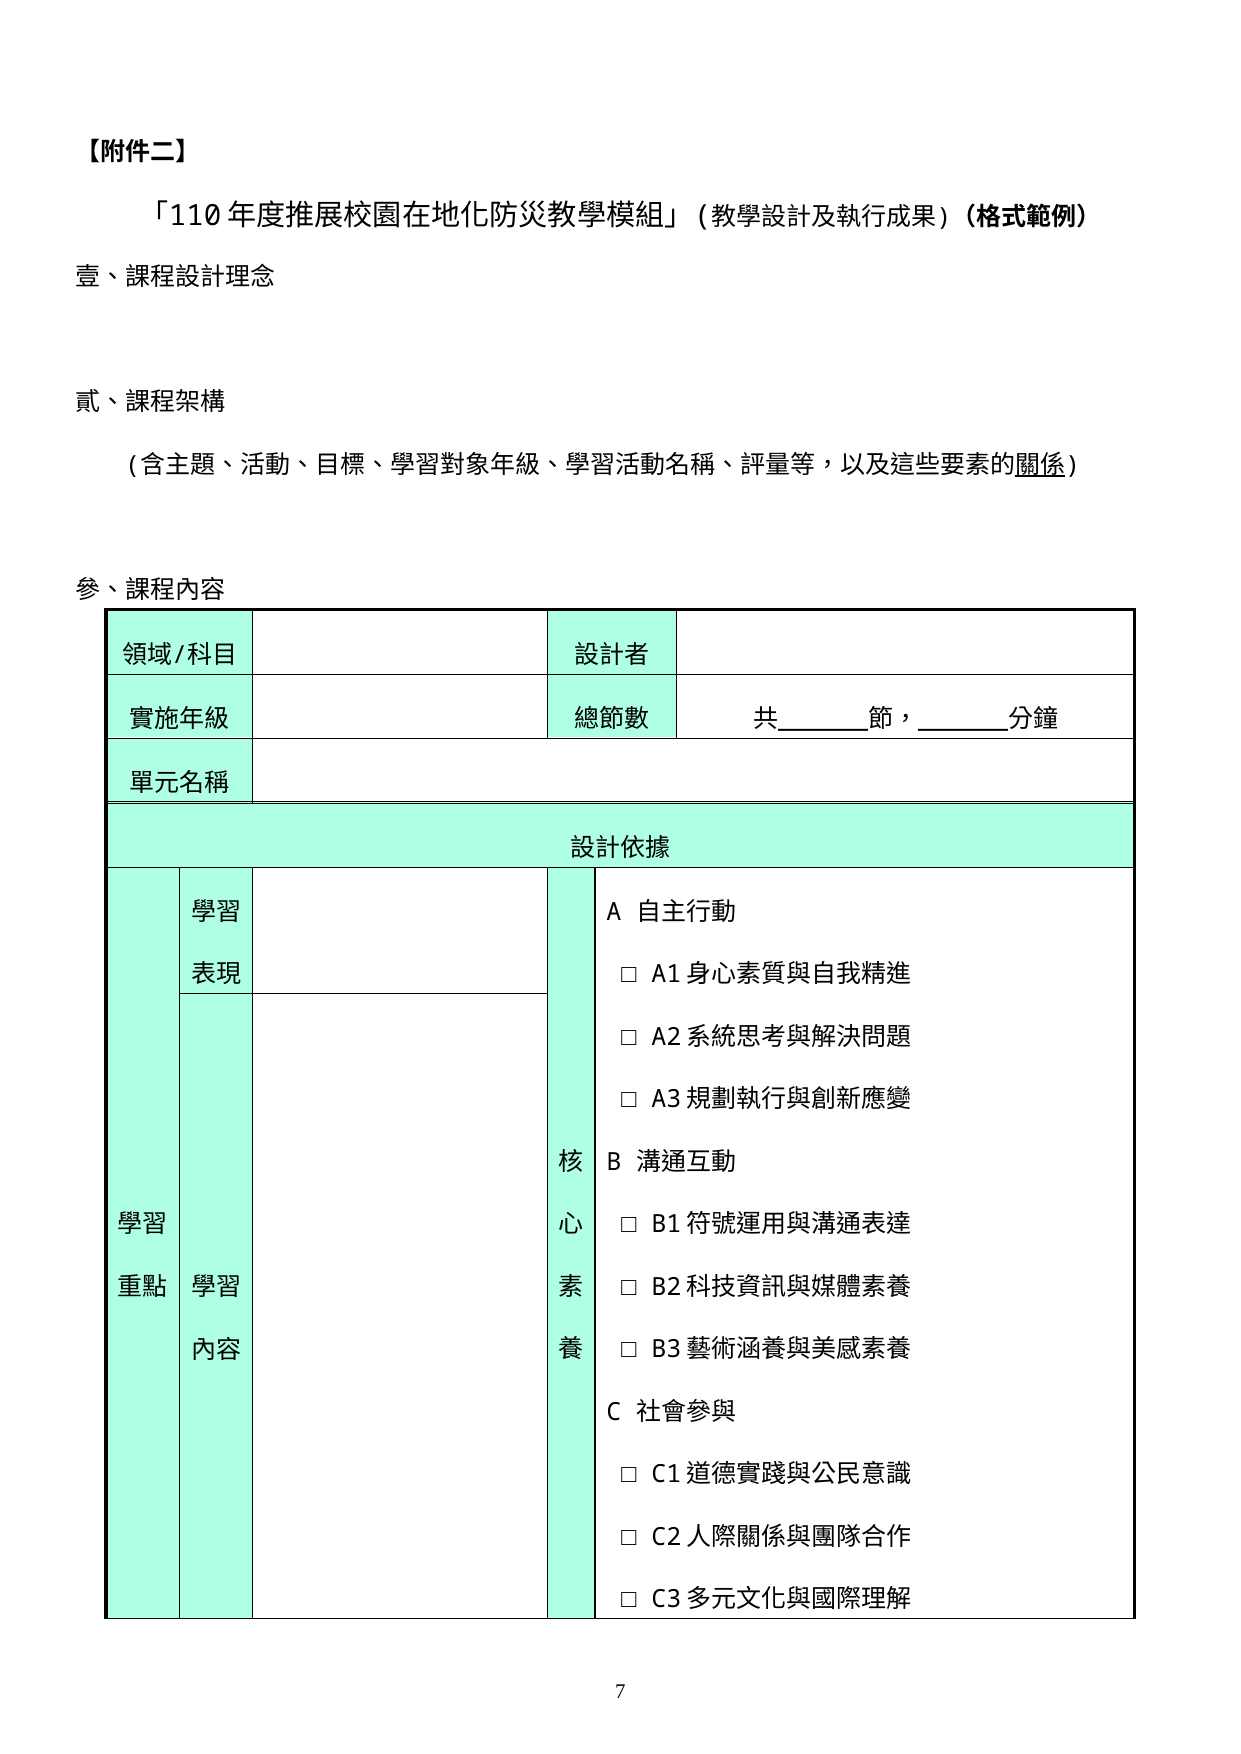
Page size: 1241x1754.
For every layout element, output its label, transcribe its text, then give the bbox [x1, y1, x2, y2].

text (含主題、活動、目標、學習對象年級、學習活動名稱、評量等，以及這些要素的關係) [75, 421, 1165, 483]
table_cell 實施年級 [108, 675, 252, 737]
table_cell [253, 739, 1133, 801]
text 貳、課程架構 [75, 358, 1165, 421]
text 【附件二】 [75, 108, 1165, 171]
table_cell 學習表現 [180, 868, 252, 993]
table_cell 總節數 [548, 675, 676, 737]
table_cell 核心素養 [548, 868, 594, 1618]
text 參、課程內容 [75, 546, 1165, 608]
table_cell [253, 994, 547, 1618]
table_cell [253, 675, 547, 737]
table_cell 設計依據 [108, 804, 1133, 867]
table_header [253, 611, 547, 674]
table_cell 共______節，______分鐘 [677, 675, 1133, 737]
table_cell 學習重點 [108, 868, 179, 1618]
table_header 領域/科目 [108, 611, 252, 674]
table_cell A 自主行動 □ A1身心素質與自我精進 □ A2系統思考與解決問題 □ A3規劃執行與創新應變 B 溝通互動 □ B1符號運用與溝通表達 □ B2科技資訊與媒體素養 □ B3藝術涵養與美感素養 C 社會參與 □ C1道德實踐與公民意識 □ C2人際關係與團隊合作 □ C3多元文化與國際理解 [596, 868, 1133, 1618]
table_header 設計者 [548, 611, 676, 674]
table_cell 學習內容 [180, 994, 252, 1618]
table_cell 單元名稱 [108, 739, 252, 801]
text 「110年度推展校園在地化防災教學模組」(教學設計及執行成果)（格式範例） [75, 171, 1165, 233]
table_header [677, 611, 1133, 674]
text 壹、課程設計理念 [75, 233, 1165, 296]
table_cell [253, 868, 547, 993]
